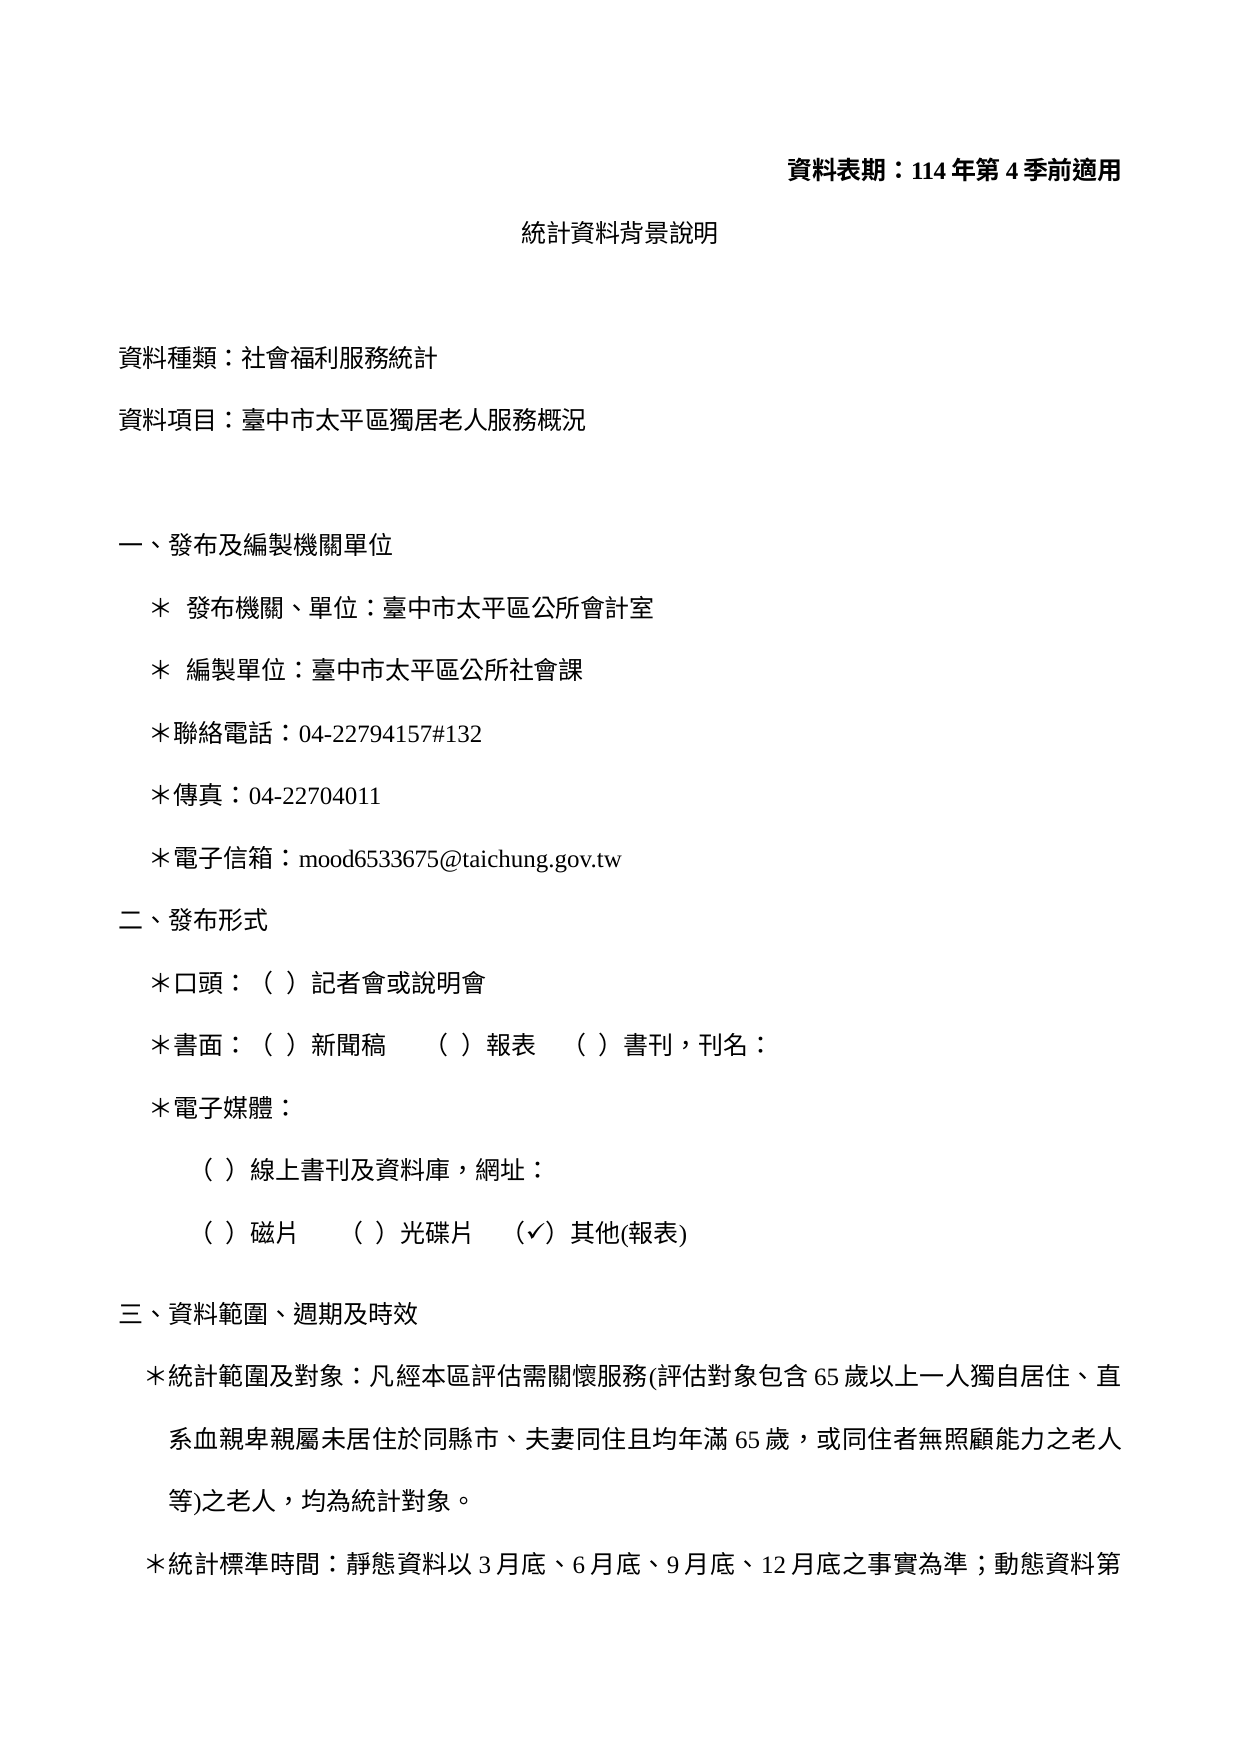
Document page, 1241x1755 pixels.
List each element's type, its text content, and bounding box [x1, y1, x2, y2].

text （ ）磁片 （ ）光碟片 （P）其他(報表) [188, 1189, 1156, 1252]
text ＊電子信箱：mood6533675@taichung.gov.tw [149, 814, 1122, 877]
text ＊統計範圍及對象：凡經本區評估需關懷服務(評估對象包含65歲以上一人獨自居住、直系血親卑親屬未居住於同縣市、夫妻同住且均年滿65歲，或同住者無照顧能力之老人等)之老人，均為統計對象。 [143, 1333, 1122, 1521]
text ＊統計標準時間：靜態資料以3月底、6月底、9月底、12月底之事實為準；動態資料第 [143, 1521, 1122, 1583]
text ＊傳真：04-22704011 [149, 752, 1122, 814]
text 一、發布及編製機關單位 [118, 502, 1122, 564]
text 二、發布形式 [118, 877, 1122, 939]
text 資料表期：114年第4季前適用 [118, 127, 1122, 189]
list 發布機關、單位：臺中市太平區公所會計室 [149, 564, 1122, 627]
text （ ）線上書刊及資料庫，網址： [188, 1127, 1156, 1189]
text 資料項目：臺中市太平區獨居老人服務概況 [118, 377, 1122, 439]
text ＊聯絡電話：04-22794157#132 [149, 689, 1122, 752]
text ＊電子媒體： [149, 1064, 1122, 1127]
list 編製單位：臺中市太平區公所社會課 [149, 627, 1122, 689]
text 三、資料範圍、週期及時效 [118, 1271, 1122, 1333]
text ＊口頭：（ ）記者會或說明會 [149, 939, 1122, 1002]
text 統計資料背景說明 [118, 189, 1122, 252]
text ＊書面：（ ）新聞稿 （ ）報表 （ ）書刊，刊名： [149, 1002, 1122, 1064]
text 資料種類：社會福利服務統計 [118, 314, 1122, 377]
